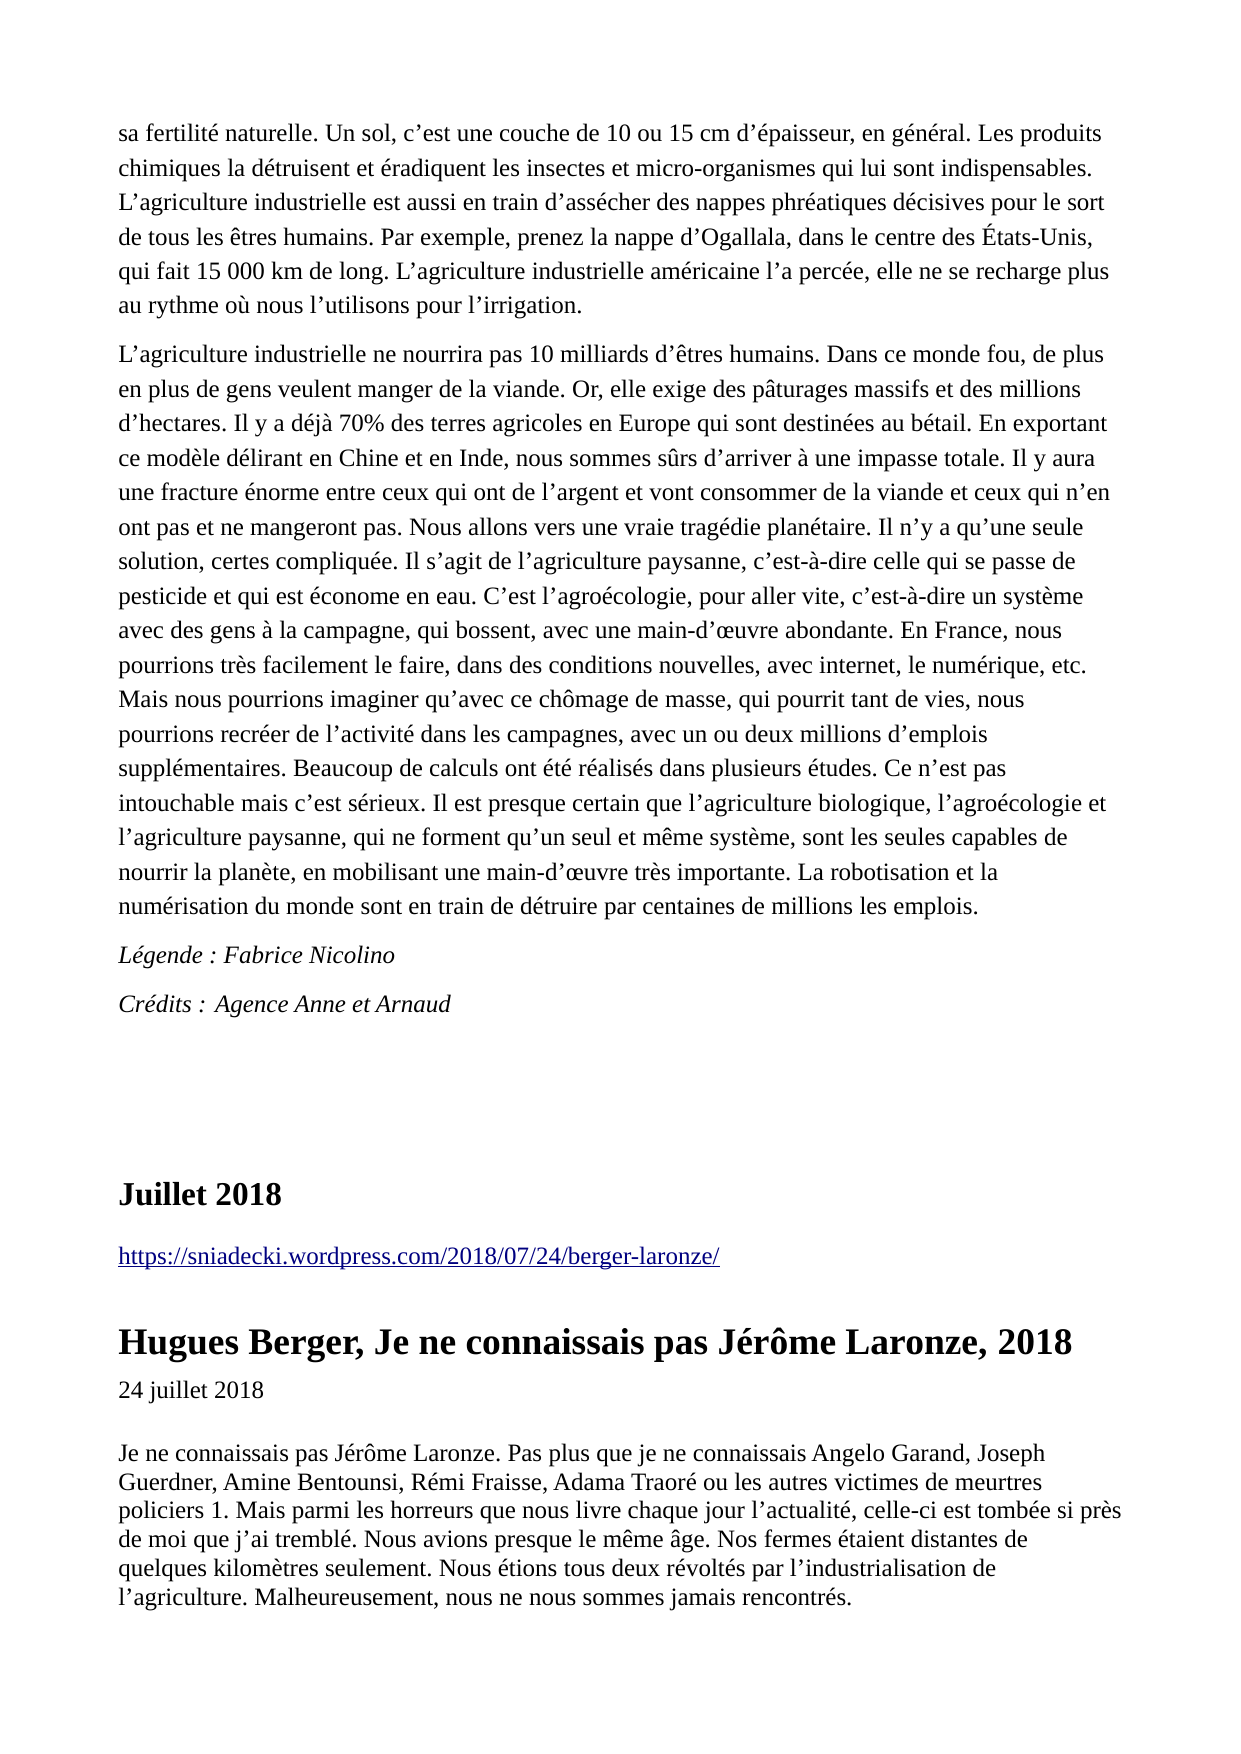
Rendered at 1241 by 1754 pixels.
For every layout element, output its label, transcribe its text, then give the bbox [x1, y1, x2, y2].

text https://sniadecki.wordpress.com/2018/07/24/berger-laronze/ [118, 1241, 1122, 1269]
text Juillet 2018 [118, 1174, 1122, 1212]
text 24 juillet 2018 [118, 1375, 1122, 1403]
text Légende : Fabrice Nicolino [118, 940, 1122, 969]
subtitle Hugues Berger, Je ne connaissais pas Jérôme Laronze, 2018 [118, 1319, 1122, 1362]
text Crédits : Agence Anne et Arnaud [118, 989, 1122, 1018]
text L’agriculture industrielle ne nourrira pas 10 milliards d’êtres humains. Dans ce monde fou, de plus en plus de gens veulent manger de la viande. Or, elle exige des pâturages massifs et des millions d’hectares. Il y a déjà 70% des terres agricoles en Europe qui sont destinées au bétail. En exportant ce modèle délirant en Chine et en Inde, nous sommes sûrs d’arriver à une impasse totale. Il y aura une fracture énorme entre ceux qui ont de l’argent et vont consommer de la viande et ceux qui n’en ont pas et ne mangeront pas. Nous allons vers une vraie tragédie planétaire. Il n’y a qu’une seule solution, certes compliquée. Il s’agit de l’agriculture paysanne, c’est-à-dire celle qui se passe de pesticide et qui est économe en eau. C’est l’agroécologie, pour aller vite, c’est-à-dire un système avec des gens à la campagne, qui bossent, avec une main-d’œuvre abondante. En France, nous pourrions très facilement le faire, dans des conditions nouvelles, avec internet, le numérique, etc. Mais nous pourrions imaginer qu’avec ce chômage de masse, qui pourrit tant de vies, nous pourrions recréer de l’activité dans les campagnes, avec un ou deux millions d’emplois supplémentaires. Beaucoup de calculs ont été réalisés dans plusieurs études. Ce n’est pas intouchable mais c’est sérieux. Il est presque certain que l’agriculture biologique, l’agroécologie et l’agriculture paysanne, qui ne forment qu’un seul et même système, sont les seules capables de nourrir la planète, en mobilisant une main-d’œuvre très importante. La robotisation et la numérisation du monde sont en train de détruire par centaines de millions les emplois. [118, 339, 1122, 920]
text Je ne connaissais pas Jérôme Laronze. Pas plus que je ne connaissais Angelo Garand, Joseph Guerdner, Amine Bentounsi, Rémi Fraisse, Adama Traoré ou les autres victimes de meurtres policiers 1. Mais parmi les horreurs que nous livre chaque jour l’actualité, celle-ci est tombée si près de moi que j’ai tremblé. Nous avions presque le même âge. Nos fermes étaient distantes de quelques kilomètres seulement. Nous étions tous deux révoltés par l’industrialisation de l’agriculture. Malheureusement, nous ne nous sommes jamais rencontrés. [118, 1438, 1122, 1611]
text sa fertilité naturelle. Un sol, c’est une couche de 10 ou 15 cm d’épaisseur, en général. Les produits chimiques la détruisent et éradiquent les insectes et micro-organismes qui lui sont indispensables. L’agriculture industrielle est aussi en train d’assécher des nappes phréatiques décisives pour le sort de tous les êtres humains. Par exemple, prenez la nappe d’Ogallala, dans le centre des États-Unis, qui fait 15 000 km de long. L’agriculture industrielle américaine l’a percée, elle ne se recharge plus au rythme où nous l’utilisons pour l’irrigation. [118, 118, 1122, 319]
